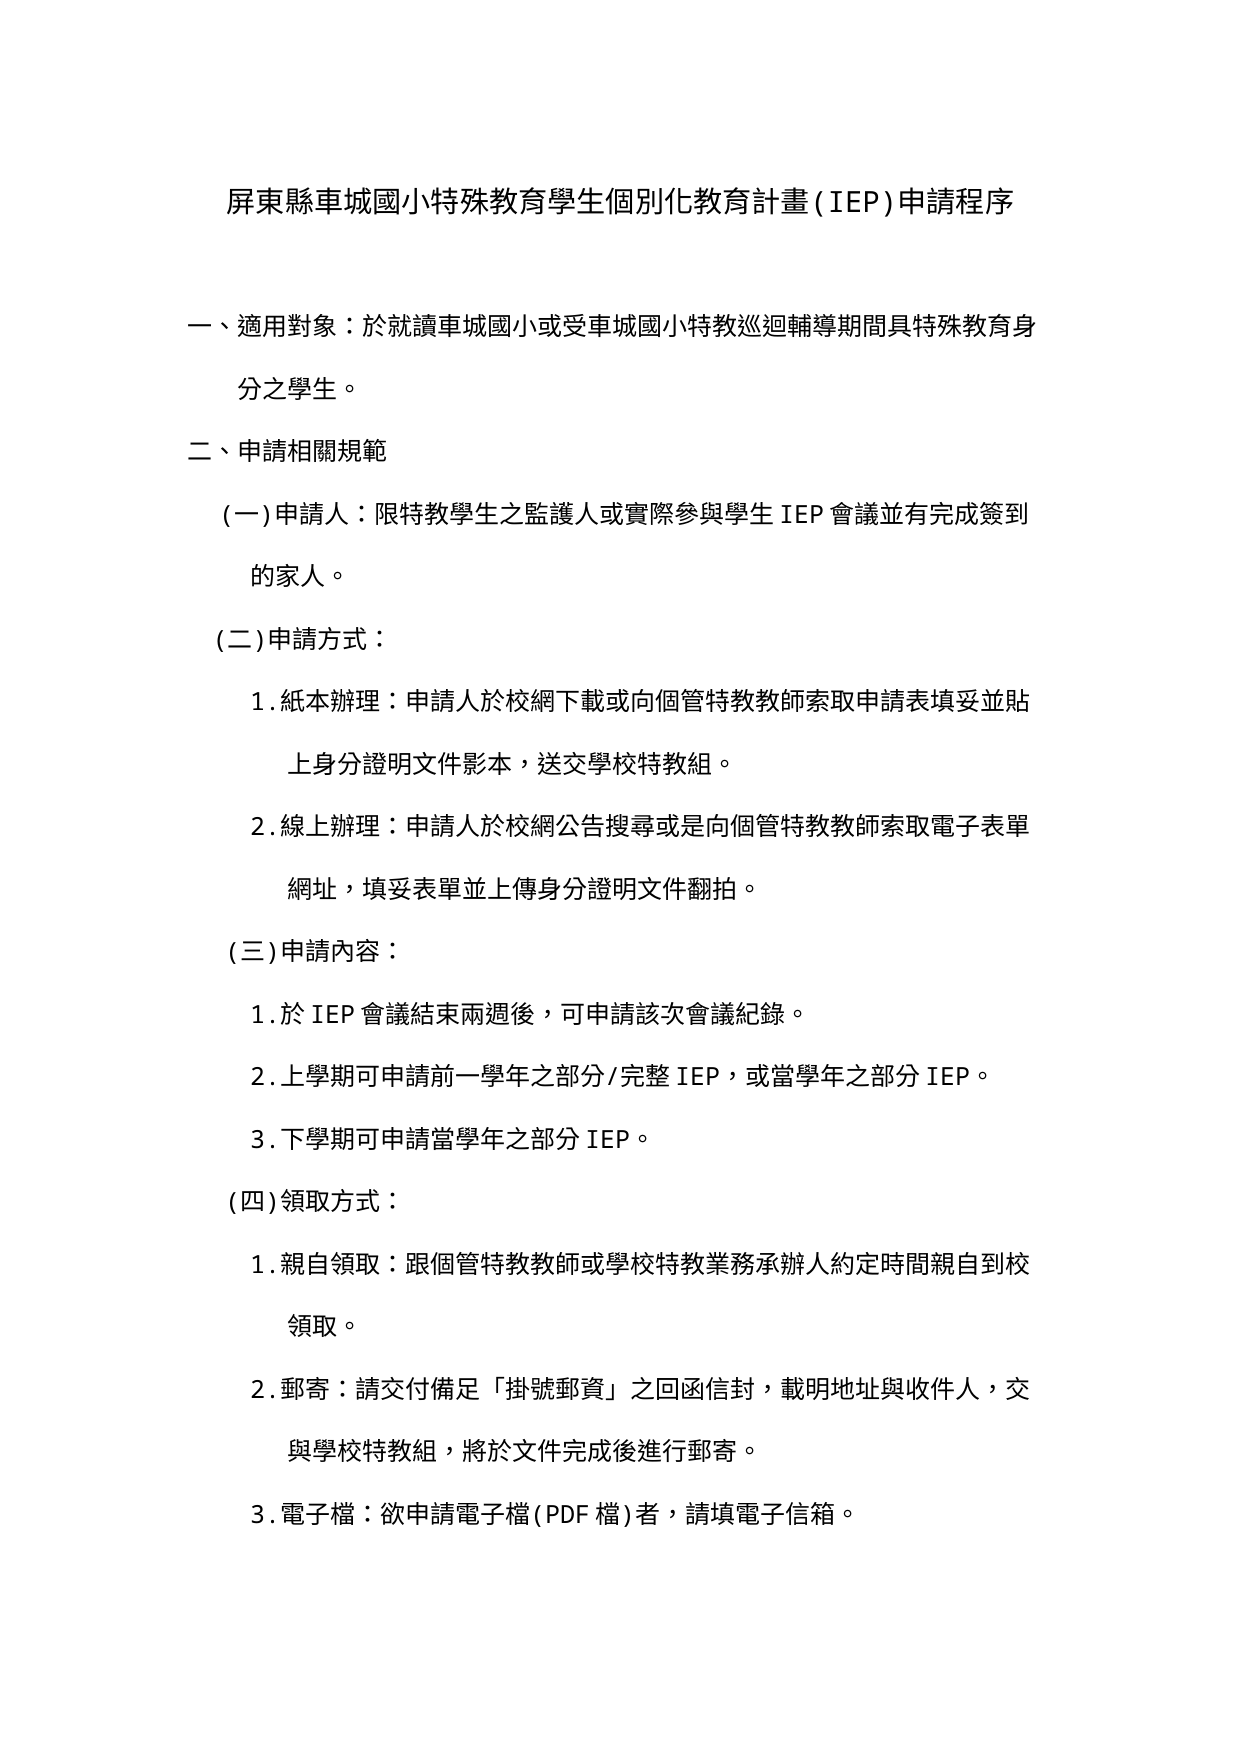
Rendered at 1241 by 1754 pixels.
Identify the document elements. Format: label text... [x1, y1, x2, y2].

text 2.上學期可申請前一學年之部分/完整IEP，或當學年之部分IEP。 [250, 1033, 1053, 1096]
text 1.紙本辦理：申請人於校網下載或向個管特教教師索取申請表填妥並貼上身分證明文件影本，送交學校特教組。 [250, 658, 1053, 783]
text 1.親自領取：跟個管特教教師或學校特教業務承辦人約定時間親自到校領取。 [250, 1221, 1053, 1346]
text 2.郵寄：請交付備足「掛號郵資」之回函信封，載明地址與收件人，交與學校特教組，將於文件完成後進行郵寄。 [250, 1346, 1053, 1471]
text (四)領取方式： [225, 1158, 1053, 1221]
text 屏東縣車城國小特殊教育學生個別化教育計畫(IEP)申請程序 [187, 158, 1053, 221]
text 3.電子檔：欲申請電子檔(PDF檔)者，請填電子信箱。 [250, 1471, 1053, 1533]
text 1.於IEP會議結束兩週後，可申請該次會議紀錄。 [250, 971, 1053, 1033]
text (二)申請方式： [212, 596, 1053, 658]
text (三)申請內容： [225, 908, 1053, 971]
text 2.線上辦理：申請人於校網公告搜尋或是向個管特教教師索取電子表單網址，填妥表單並上傳身分證明文件翻拍。 [250, 783, 1053, 908]
text 一、適用對象：於就讀車城國小或受車城國小特教巡迴輔導期間具特殊教育身分之學生。 [187, 283, 1053, 408]
text 二、申請相關規範 [187, 408, 1053, 471]
text (一)申請人：限特教學生之監護人或實際參與學生IEP會議並有完成簽到的家人。 [212, 471, 1053, 596]
text 3.下學期可申請當學年之部分IEP。 [250, 1096, 1053, 1158]
